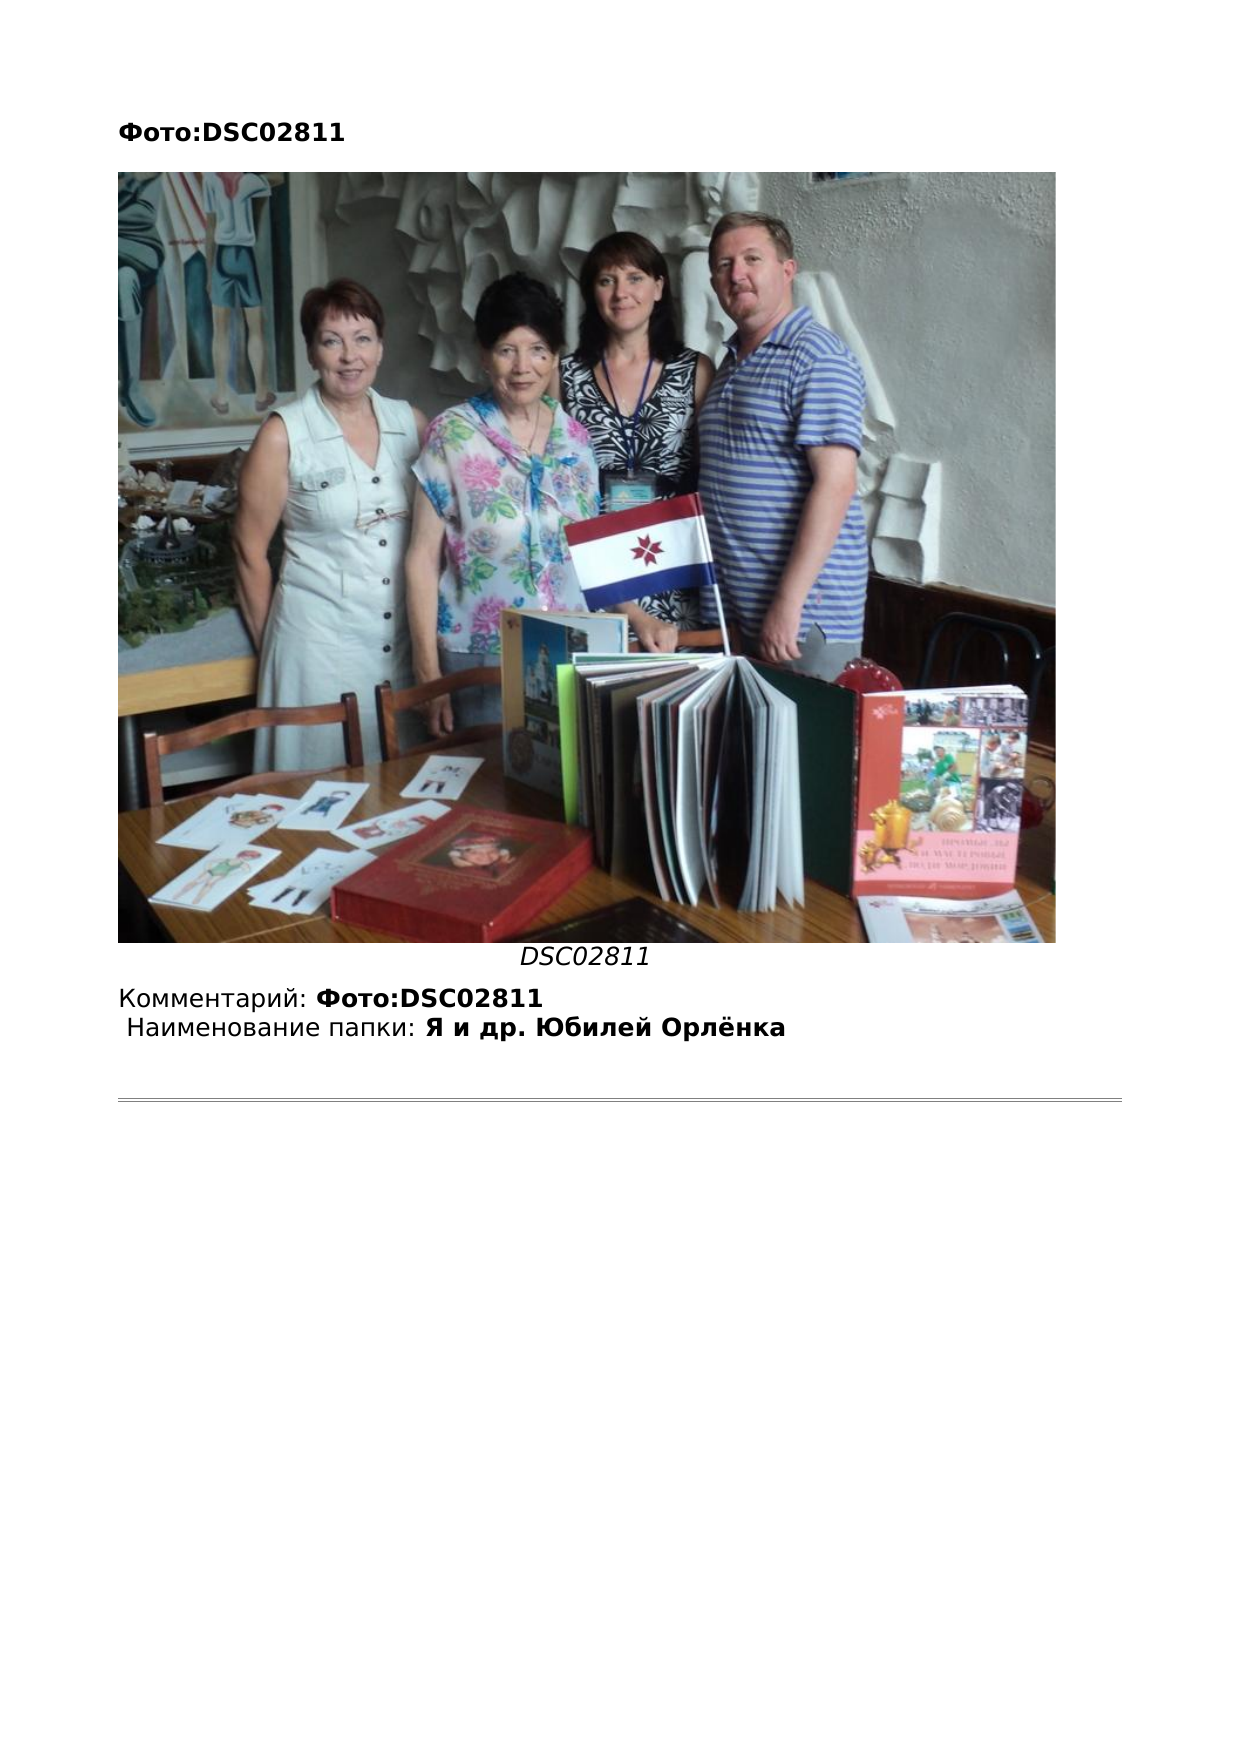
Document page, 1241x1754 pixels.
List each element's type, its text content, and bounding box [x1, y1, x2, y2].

picture [118, 172, 1056, 943]
text Комментарий: Фото:DSC02811 Наименование папки: Я и др. Юбилей Орлёнка [118, 984, 1122, 1071]
text DSC02811 [118, 943, 1056, 971]
subtitle Фото:DSC02811 [118, 118, 1122, 147]
